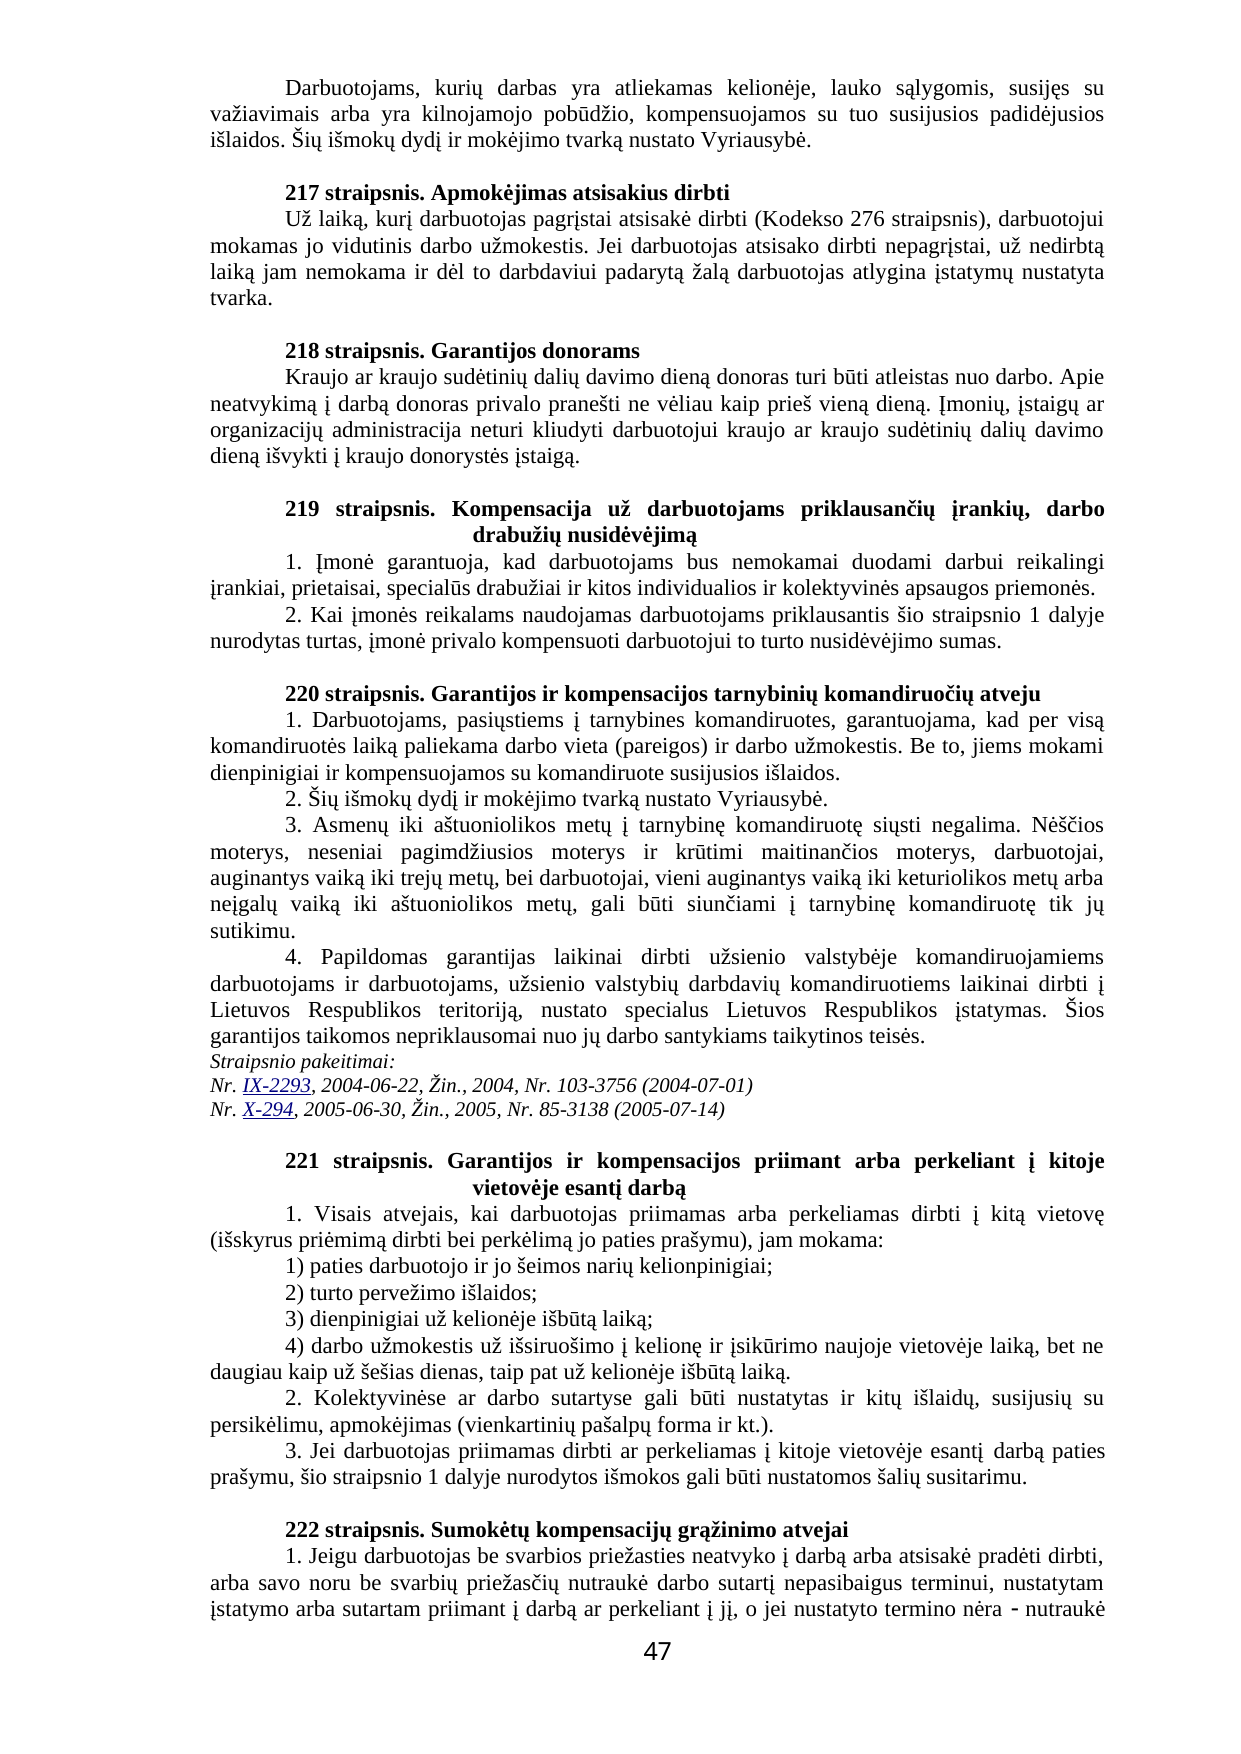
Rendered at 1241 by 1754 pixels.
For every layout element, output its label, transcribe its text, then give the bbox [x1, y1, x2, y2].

text 1. Įmonė garantuoja, kad darbuotojams bus nemokamai duodami darbui reikalingi įrankiai, prietaisai, specialūs drabužiai ir kitos individualios ir kolektyvinės apsaugos priemonės. [210, 548, 1106, 601]
text Darbuotojams, kurių darbas yra atliekamas kelionėje, lauko sąlygomis, susijęs su važiavimais arba yra kilnojamojo pobūdžio, kompensuojamos su tuo susijusios padidėjusios išlaidos. Šių išmokų dydį ir mokėjimo tvarką nustato Vyriausybė. [210, 73, 1106, 153]
text 221 straipsnis. Garantijos ir kompensacijos priimant arba perkeliant į kitoje vietovėje esantį darbą [285, 1147, 1106, 1200]
text 217 straipsnis. Apmokėjimas atsisakius dirbti [210, 179, 1106, 205]
text 3. Jei darbuotojas priimamas dirbti ar perkeliamas į kitoje vietovėje esantį darbą paties prašymu, šio straipsnio 1 dalyje nurodytos išmokos gali būti nustatomos šalių susitarimu. [210, 1437, 1106, 1490]
text 3. Asmenų iki aštuoniolikos metų į tarnybinę komandiruotę siųsti negalima. Nėščios moterys, neseniai pagimdžiusios moterys ir krūtimi maitinančios moterys, darbuotojai, auginantys vaiką iki trejų metų, bei darbuotojai, vieni auginantys vaiką iki keturiolikos metų arba neįgalų vaiką iki aštuoniolikos metų, gali būti siunčiami į tarnybinę komandiruotę tik jų sutikimu. [210, 811, 1106, 943]
text 3) dienpinigiai už kelionėje išbūtą laiką; [210, 1305, 1106, 1332]
text 1. Darbuotojams, pasiųstiems į tarnybines komandiruotes, garantuojama, kad per visą komandiruotės laiką paliekama darbo vieta (pareigos) ir darbo užmokestis. Be to, jiems mokami dienpinigiai ir kompensuojamos su komandiruote susijusios išlaidos. [210, 706, 1106, 785]
text 1. Visais atvejais, kai darbuotojas priimamas arba perkeliamas dirbti į kitą vietovę (išskyrus priėmimą dirbti bei perkėlimą jo paties prašymu), jam mokama: [210, 1200, 1106, 1253]
text 1. Jeigu darbuotojas be svarbios priežasties neatvyko į darbą arba atsisakė pradėti dirbti, arba savo noru be svarbių priežasčių nutraukė darbo sutartį nepasibaigus terminui, nustatytam įstatymo arba sutartam priimant į darbą ar perkeliant į jį, o jei nustatyto termino nėra  nutraukė [210, 1542, 1106, 1622]
text Straipsnio pakeitimai: [210, 1049, 1106, 1073]
text 2. Kai įmonės reikalams naudojamas darbuotojams priklausantis šio straipsnio 1 dalyje nurodytas turtas, įmonė privalo kompensuoti darbuotojui to turto nusidėvėjimo sumas. [210, 601, 1106, 653]
text 219 straipsnis. Kompensacija už darbuotojams priklausančių įrankių, darbo drabužių nusidėvėjimą [285, 495, 1106, 548]
text 220 straipsnis. Garantijos ir kompensacijos tarnybinių komandiruočių atveju [285, 680, 1106, 706]
text 218 straipsnis. Garantijos donorams [210, 337, 1106, 363]
text Nr. IX-2293, 2004-06-22, Žin., 2004, Nr. 103-3756 (2004-07-01) [210, 1073, 1106, 1097]
text 4. Papildomas garantijas laikinai dirbti užsienio valstybėje komandiruojamiems darbuotojams ir darbuotojams, užsienio valstybių darbdavių komandiruotiems laikinai dirbti į Lietuvos Respublikos teritoriją, nustato specialus Lietuvos Respublikos įstatymas. Šios garantijos taikomos nepriklausomai nuo jų darbo santykiams taikytinos teisės. [210, 943, 1106, 1049]
text 1) paties darbuotojo ir jo šeimos narių kelionpinigiai; [210, 1253, 1106, 1279]
text 2. Šių išmokų dydį ir mokėjimo tvarką nustato Vyriausybė. [210, 785, 1106, 811]
text 2. Kolektyvinėse ar darbo sutartyse gali būti nustatytas ir kitų išlaidų, susijusių su persikėlimu, apmokėjimas (vienkartinių pašalpų forma ir kt.). [210, 1384, 1106, 1437]
text Nr. X-294, 2005-06-30, Žin., 2005, Nr. 85-3138 (2005-07-14) [210, 1097, 1106, 1121]
text Už laiką, kurį darbuotojas pagrįstai atsisakė dirbti (Kodekso 276 straipsnis), darbuotojui mokamas jo vidutinis darbo užmokestis. Jei darbuotojas atsisako dirbti nepagrįstai, už nedirbtą laiką jam nemokama ir dėl to darbdaviui padarytą žalą darbuotojas atlygina įstatymų nustatyta tvarka. [210, 205, 1106, 311]
text 4) darbo užmokestis už išsiruošimo į kelionę ir įsikūrimo naujoje vietovėje laiką, bet ne daugiau kaip už šešias dienas, taip pat už kelionėje išbūtą laiką. [210, 1332, 1106, 1384]
text Kraujo ar kraujo sudėtinių dalių davimo dieną donoras turi būti atleistas nuo darbo. Apie neatvykimą į darbą donoras privalo pranešti ne vėliau kaip prieš vieną dieną. Įmonių, įstaigų ar organizacijų administracija neturi kliudyti darbuotojui kraujo ar kraujo sudėtinių dalių davimo dieną išvykti į kraujo donorystės įstaigą. [210, 363, 1106, 469]
text 2) turto pervežimo išlaidos; [210, 1279, 1106, 1305]
text 222 straipsnis. Sumokėtų kompensacijų grąžinimo atvejai [210, 1516, 1106, 1542]
